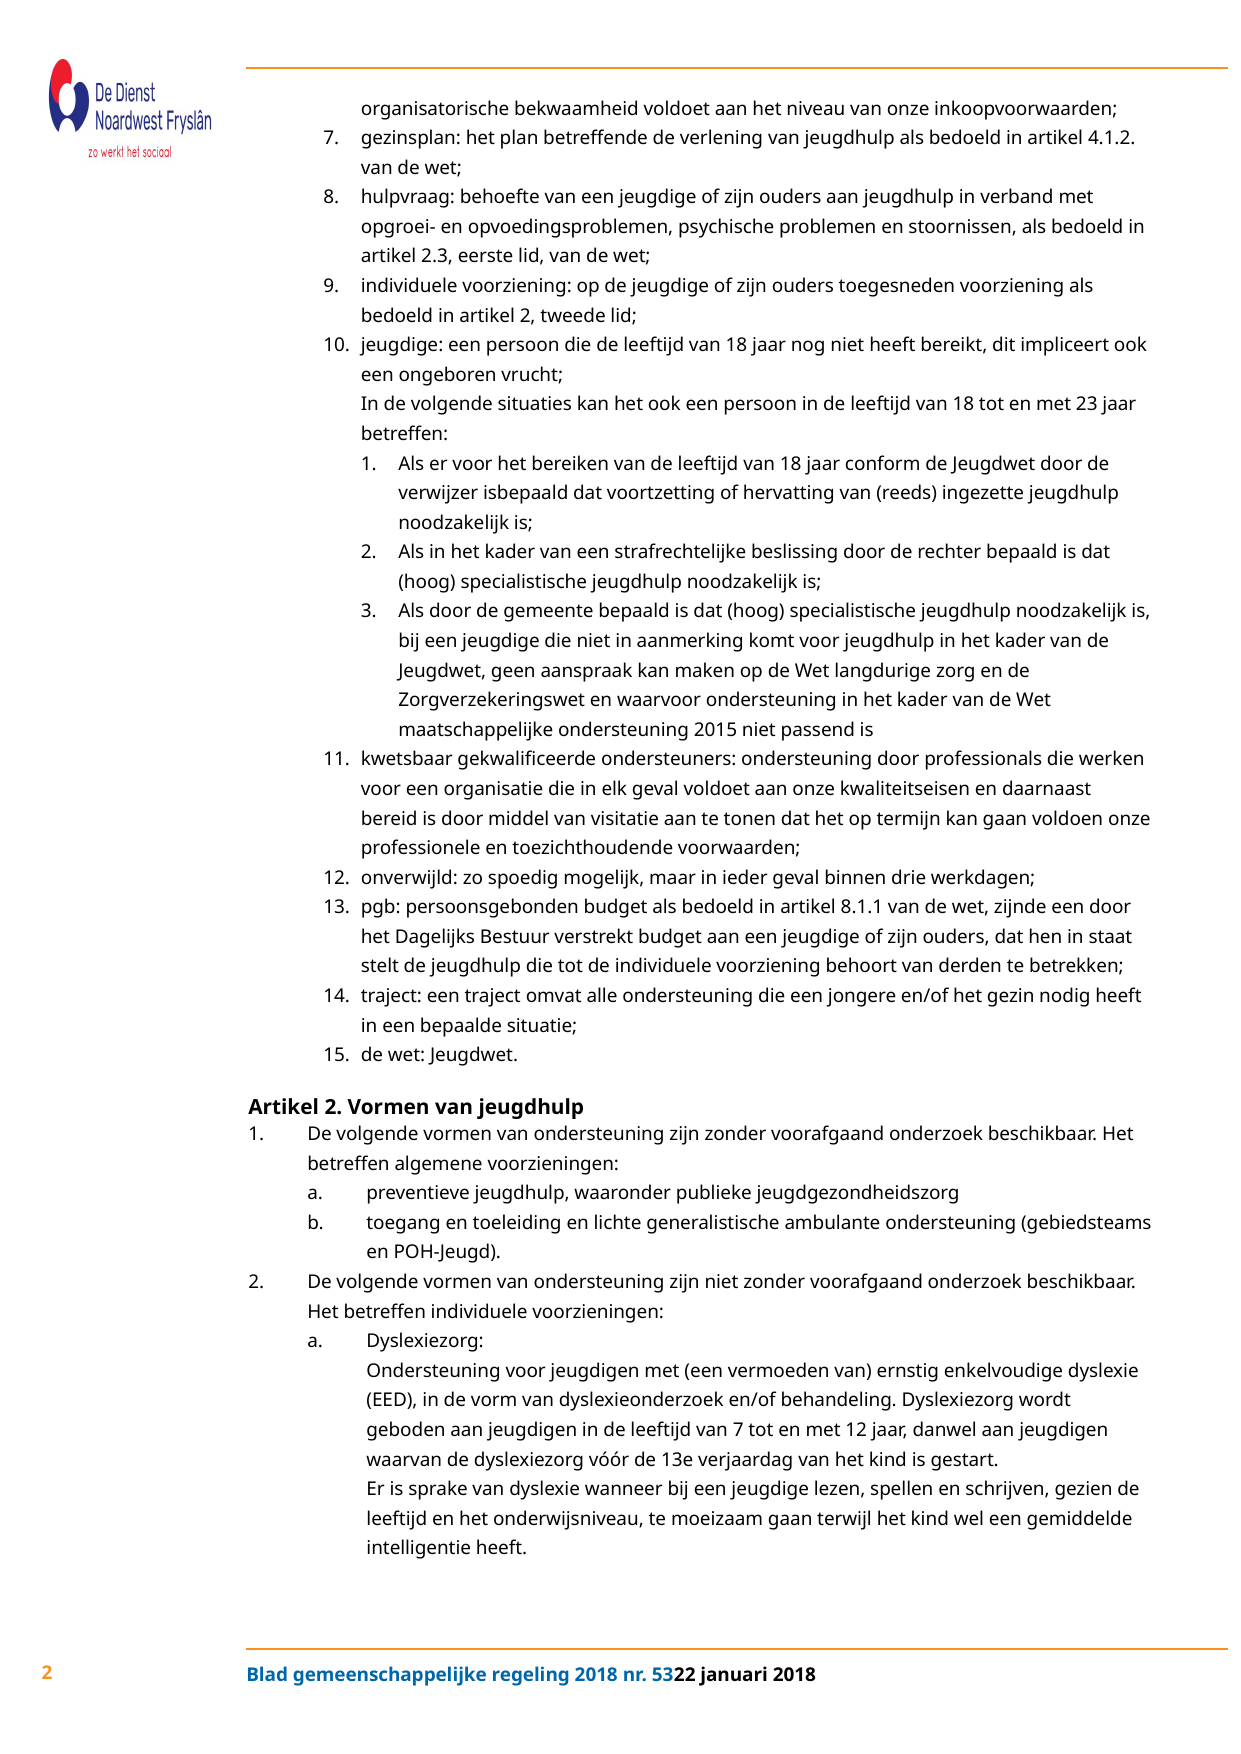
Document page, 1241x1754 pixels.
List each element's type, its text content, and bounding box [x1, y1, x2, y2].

list onverwijld: zo spoedig mogelijk, maar in ieder geval binnen drie werkdagen; [323, 864, 1152, 890]
list Als door de gemeente bepaald is dat (hoog) specialistische jeugdhulp noodzakelijk is, bij een jeugdige die niet in aanmerking komt voor jeugdhulp in het kader van de Jeugdwet, geen aanspraak kan maken op de Wet langdurige zorg en de Zorgverzekeringswet en waarvoor ondersteuning in het kader van de Wet maatschappelijke ondersteuning 2015 niet passend is [361, 598, 1152, 742]
list In de volgende situaties kan het ook een persoon in de leeftijd van 18 tot en met 23 jaar betreffen: [323, 391, 1152, 446]
list organisatorische bekwaamheid voldoet aan het niveau van onze inkoopvoorwaarden; [323, 95, 1152, 121]
list kwetsbaar gekwalificeerde ondersteuners: ondersteuning door professionals die werken voor een organisatie die in elk geval voldoet aan onze kwaliteitseisen en daarnaast bereid is door middel van visitatie aan te tonen dat het op termijn kan gaan voldoen onze professionele en toezichthoudende voorwaarden; [323, 746, 1152, 860]
text Artikel 2. Vormen van jeugdhulp [248, 1092, 1152, 1120]
list toegang en toeleiding en lichte generalistische ambulante ondersteuning (gebiedsteams en POH-Jeugd). [307, 1209, 1152, 1264]
list Dyslexiezorg: [307, 1327, 1152, 1353]
list traject: een traject omvat alle ondersteuning die een jongere en/of het gezin nodig heeft in een bepaalde situatie; [323, 982, 1152, 1038]
list Ondersteuning voor jeugdigen met (een vermoeden van) ernstig enkelvoudige dyslexie (EED), in de vorm van dyslexieonderzoek en/of behandeling. Dyslexiezorg wordt geboden aan jeugdigen in de leeftijd van 7 tot en met 12 jaar, danwel aan jeugdigen waarvan de dyslexiezorg vóór de 13e verjaardag van het kind is gestart. [307, 1357, 1152, 1471]
list Er is sprake van dyslexie wanneer bij een jeugdige lezen, spellen en schrijven, gezien de leeftijd en het onderwijsniveau, te moeizaam gaan terwijl het kind wel een gemiddelde intelligentie heeft. [307, 1475, 1152, 1560]
list jeugdige: een persoon die de leeftijd van 18 jaar nog niet heeft bereikt, dit impliceert ook een ongeboren vrucht; [323, 331, 1152, 387]
list De volgende vormen van ondersteuning zijn niet zonder voorafgaand onderzoek beschikbaar. Het betreffen individuele voorzieningen: [248, 1268, 1152, 1323]
list Als in het kader van een strafrechtelijke beslissing door de rechter bepaald is dat (hoog) specialistische jeugdhulp noodzakelijk is; [361, 538, 1152, 594]
list individuele voorziening: op de jeugdige of zijn ouders toegesneden voorziening als bedoeld in artikel 2, tweede lid; [323, 272, 1152, 328]
list preventieve jeugdhulp, waaronder publieke jeugdgezondheidszorg [307, 1179, 1152, 1205]
list gezinsplan: het plan betreffende de verlening van jeugdhulp als bedoeld in artikel 4.1.2. van de wet; [323, 124, 1152, 180]
list Als er voor het bereiken van de leeftijd van 18 jaar conform de Jeugdwet door de verwijzer isbepaald dat voortzetting of hervatting van (reeds) ingezette jeugdhulp noodzakelijk is; [361, 450, 1152, 535]
list hulpvraag: behoefte van een jeugdige of zijn ouders aan jeugdhulp in verband met opgroei- en opvoedingsproblemen, psychische problemen en stoornissen, als bedoeld in artikel 2.3, eerste lid, van de wet; [323, 183, 1152, 268]
list pgb: persoonsgebonden budget als bedoeld in artikel 8.1.1 van de wet, zijnde een door het Dagelijks Bestuur verstrekt budget aan een jeugdige of zijn ouders, dat hen in staat stelt de jeugdhulp die tot de individuele voorziening behoort van derden te betrekken; [323, 893, 1152, 978]
picture [41, 47, 231, 172]
list De volgende vormen van ondersteuning zijn zonder voorafgaand onderzoek beschikbaar. Het betreffen algemene voorzieningen: [248, 1120, 1152, 1176]
list de wet: Jeugdwet. [323, 1041, 1152, 1067]
